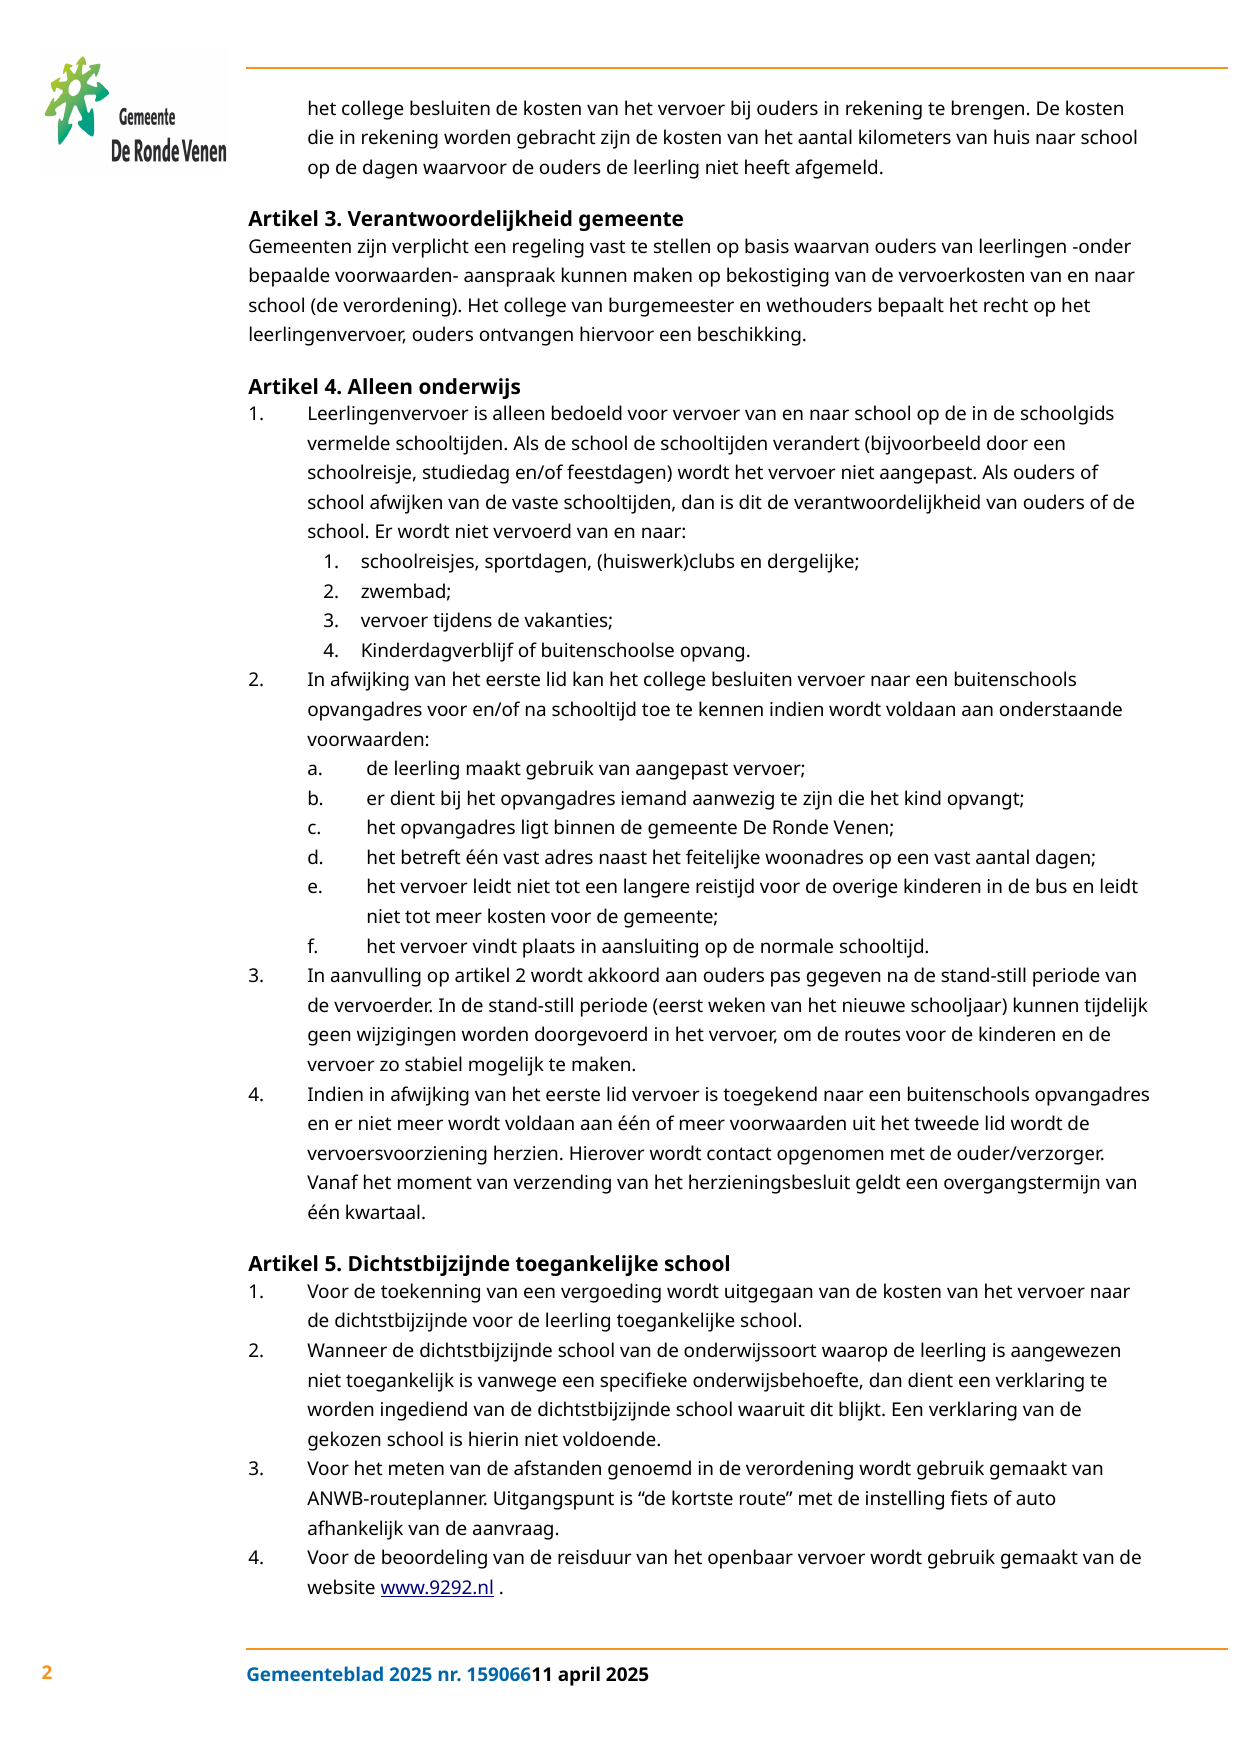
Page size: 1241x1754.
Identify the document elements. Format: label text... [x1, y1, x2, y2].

text Artikel 5. Dichtstbijzijnde toegankelijke school [248, 1249, 1152, 1278]
list zwembad; [323, 578, 1152, 604]
list Wanneer de dichtstbijzijnde school van de onderwijssoort waarop de leerling is aangewezen niet toegankelijk is vanwege een specifieke onderwijsbehoefte, dan dient een verklaring te worden ingediend van de dichtstbijzijnde school waaruit dit blijkt. Een verklaring van de gekozen school is hierin niet voldoende. [248, 1337, 1152, 1452]
list Voor de beoordeling van de reisduur van het openbaar vervoer wordt gebruik gemaakt van de website www.9292.nl . [248, 1544, 1152, 1599]
list Leerlingenvervoer is alleen bedoeld voor vervoer van en naar school op de in de schoolgids vermelde schooltijden. Als de school de schooltijden verandert (bijvoorbeeld door een schoolreisje, studiedag en/of feestdagen) wordt het vervoer niet aangepast. Als ouders of school afwijken van de vaste schooltijden, dan is dit de verantwoordelijkheid van ouders of de school. Er wordt niet vervoerd van en naar: [248, 400, 1152, 544]
list Voor de toekenning van een vergoeding wordt uitgegaan van de kosten van het vervoer naar de dichtstbijzijnde voor de leerling toegankelijke school. [248, 1278, 1152, 1333]
list schoolreisjes, sportdagen, (huiswerk)clubs en dergelijke; [323, 548, 1152, 574]
list het vervoer leidt niet tot een langere reistijd voor de overige kinderen in de bus en leidt niet tot meer kosten voor de gemeente; [307, 874, 1152, 929]
picture [41, 47, 231, 172]
list In afwijking van het eerste lid kan het college besluiten vervoer naar een buitenschools opvangadres voor en/of na schooltijd toe te kennen indien wordt voldaan aan onderstaande voorwaarden: [248, 667, 1152, 752]
list het betreft één vast adres naast het feitelijke woonadres op een vast aantal dagen; [307, 844, 1152, 870]
list er dient bij het opvangadres iemand aanwezig te zijn die het kind opvangt; [307, 785, 1152, 811]
text Artikel 3. Verantwoordelijkheid gemeente [248, 204, 1152, 233]
text Gemeenten zijn verplicht een regeling vast te stellen op basis waarvan ouders van leerlingen -onder bepaalde voorwaarden- aanspraak kunnen maken op bekostiging van de vervoerkosten van en naar school (de verordening). Het college van burgemeester en wethouders bepaalt het recht op het leerlingenvervoer, ouders ontvangen hiervoor een beschikking. [248, 233, 1152, 347]
list de leerling maakt gebruik van aangepast vervoer; [307, 755, 1152, 781]
list Indien in afwijking van het eerste lid vervoer is toegekend naar een buitenschools opvangadres en er niet meer wordt voldaan aan één of meer voorwaarden uit het tweede lid wordt de vervoersvoorziening herzien. Hierover wordt contact opgenomen met de ouder/verzorger. Vanaf het moment van verzending van het herzieningsbesluit geldt een overgangstermijn van één kwartaal. [248, 1081, 1152, 1225]
list In aanvulling op artikel 2 wordt akkoord aan ouders pas gegeven na de stand-still periode van de vervoerder. In de stand-still periode (eerst weken van het nieuwe schooljaar) kunnen tijdelijk geen wijzigingen worden doorgevoerd in het vervoer, om de routes voor de kinderen en de vervoer zo stabiel mogelijk te maken. [248, 962, 1152, 1077]
list het vervoer vindt plaats in aansluiting op de normale schooltijd. [307, 933, 1152, 959]
list het college besluiten de kosten van het vervoer bij ouders in rekening te brengen. De kosten die in rekening worden gebracht zijn de kosten van het aantal kilometers van huis naar school op de dagen waarvoor de ouders de leerling niet heeft afgemeld. [248, 95, 1152, 180]
list vervoer tijdens de vakanties; [323, 607, 1152, 633]
text Artikel 4. Alleen onderwijs [248, 372, 1152, 400]
list het opvangadres ligt binnen de gemeente De Ronde Venen; [307, 814, 1152, 840]
list Kinderdagverblijf of buitenschoolse opvang. [323, 637, 1152, 663]
list Voor het meten van de afstanden genoemd in de verordening wordt gebruik gemaakt van ANWB-routeplanner. Uitgangspunt is “de kortste route” met de instelling fiets of auto afhankelijk van de aanvraag. [248, 1456, 1152, 1540]
